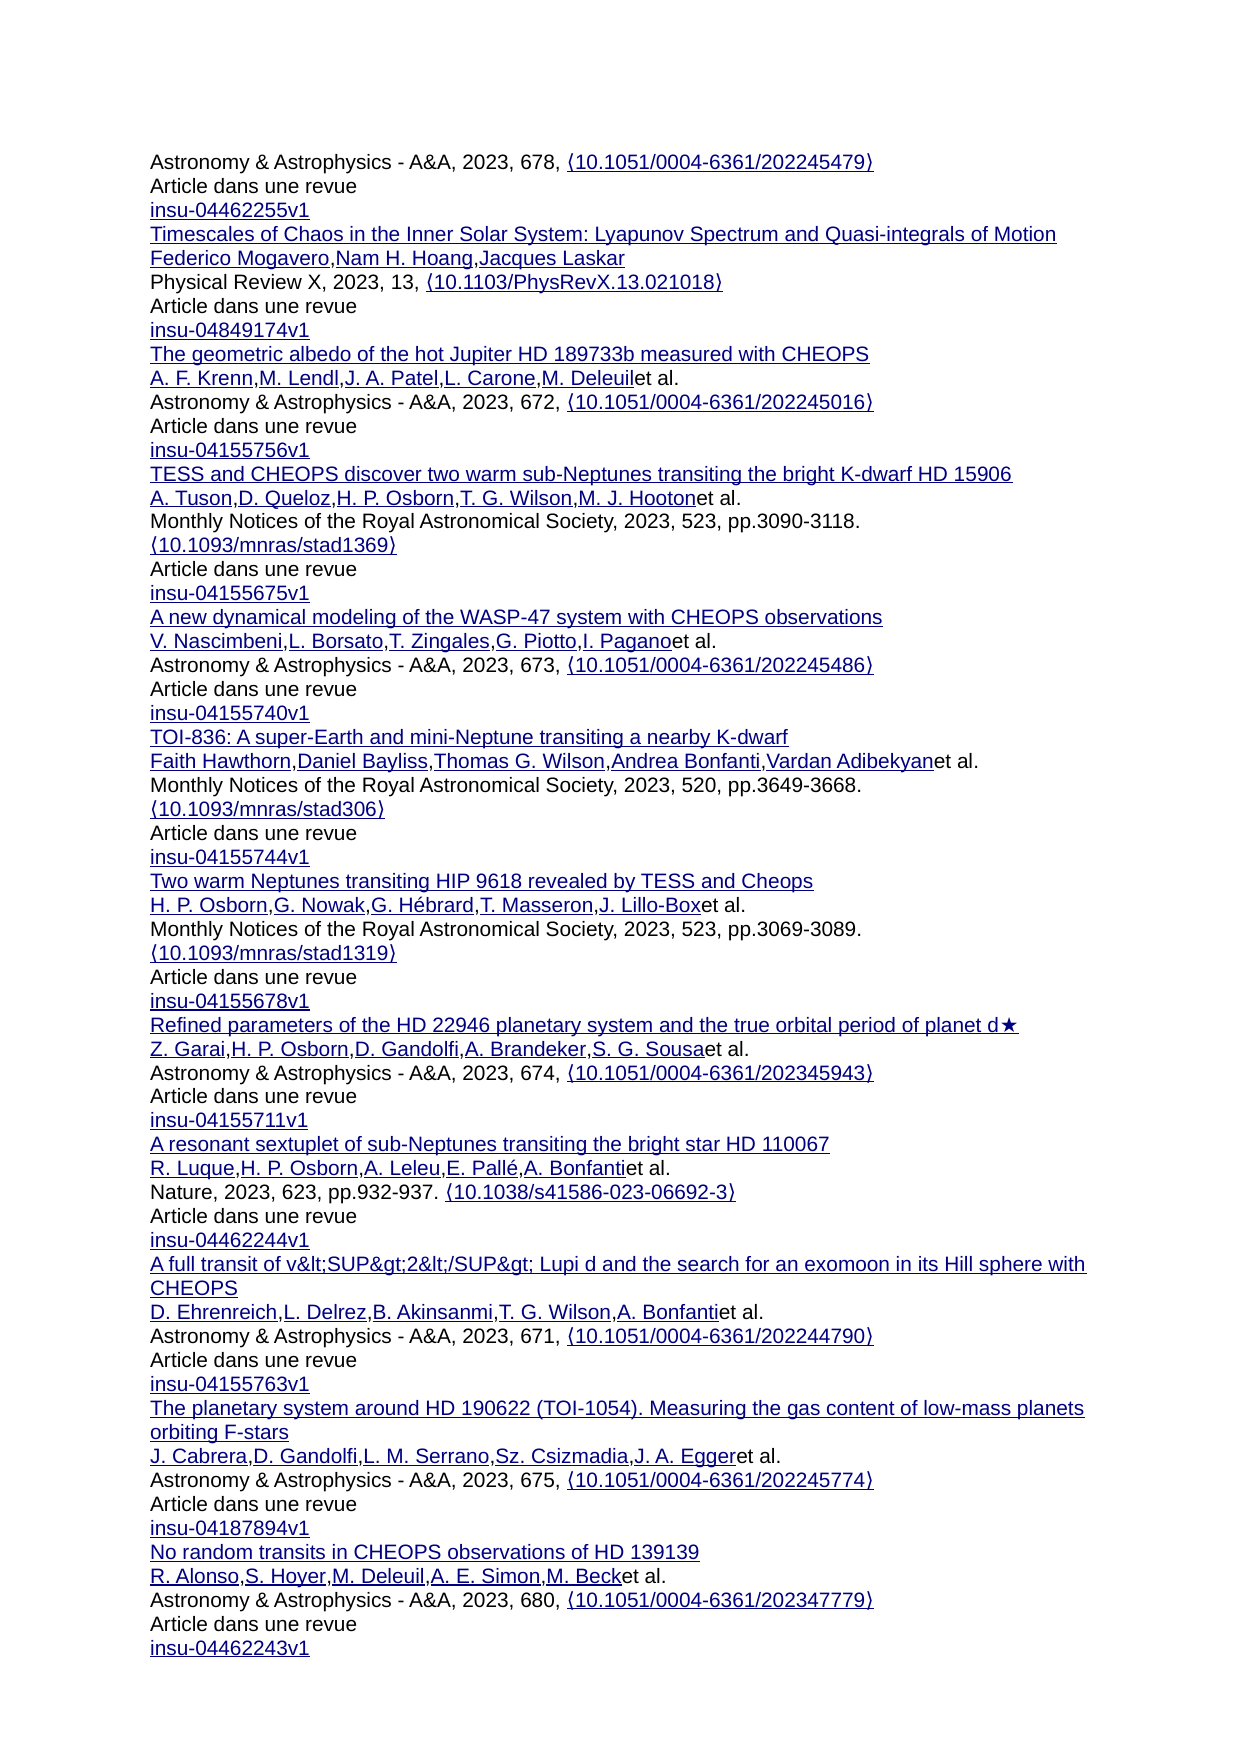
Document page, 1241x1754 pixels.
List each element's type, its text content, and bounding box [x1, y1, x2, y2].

table_cell Refined parameters of the HD 22946 planetary system and the true orbital period of planet d★ Z. Garai,H. P. Osborn,D. Gandolfi,A. Brandeker,S. G. Sousaet al. Astronomy & Astrophysics - A&A, 2023, 674, ⟨10.1051/0004-6361/202345943⟩ Article dans une revue insu-04155711v1 [150, 1013, 1090, 1132]
table_cell The planetary system around HD 190622 (TOI-1054). Measuring the gas content of low-mass planets orbiting F-stars J. Cabrera,D. Gandolfi,L. M. Serrano,Sz. Csizmadia,J. A. Eggeret al. Astronomy & Astrophysics - A&A, 2023, 675, ⟨10.1051/0004-6361/202245774⟩ Article dans une revue insu-04187894v1 [150, 1396, 1090, 1539]
table_cell A full transit of v&lt;SUP&gt;2&lt;/SUP&gt; Lupi d and the search for an exomoon in its Hill sphere with CHEOPS D. Ehrenreich,L. Delrez,B. Akinsanmi,T. G. Wilson,A. Bonfantiet al. Astronomy & Astrophysics - A&A, 2023, 671, ⟨10.1051/0004-6361/202244790⟩ Article dans une revue insu-04155763v1 [150, 1252, 1090, 1396]
table_cell TOI-836: A super-Earth and mini-Neptune transiting a nearby K-dwarf Faith Hawthorn,Daniel Bayliss,Thomas G. Wilson,Andrea Bonfanti,Vardan Adibekyanet al. Monthly Notices of the Royal Astronomical Society, 2023, 520, pp.3649-3668. ⟨10.1093/mnras/stad306⟩ Article dans une revue insu-04155744v1 [150, 725, 1090, 869]
table_cell A new dynamical modeling of the WASP-47 system with CHEOPS observations V. Nascimbeni,L. Borsato,T. Zingales,G. Piotto,I. Paganoet al. Astronomy & Astrophysics - A&A, 2023, 673, ⟨10.1051/0004-6361/202245486⟩ Article dans une revue insu-04155740v1 [150, 605, 1090, 725]
table_cell Timescales of Chaos in the Inner Solar System: Lyapunov Spectrum and Quasi-integrals of Motion Federico Mogavero,Nam H. Hoang,Jacques Laskar Physical Review X, 2023, 13, ⟨10.1103/PhysRevX.13.021018⟩ Article dans une revue insu-04849174v1 [150, 222, 1090, 342]
table_cell No random transits in CHEOPS observations of HD 139139 R. Alonso,S. Hoyer,M. Deleuil,A. E. Simon,M. Becket al. Astronomy & Astrophysics - A&A, 2023, 680, ⟨10.1051/0004-6361/202347779⟩ Article dans une revue insu-04462243v1 [150, 1540, 1090, 1659]
table_cell Astronomy & Astrophysics - A&A, 2023, 678, ⟨10.1051/0004-6361/202245479⟩ Article dans une revue insu-04462255v1 [150, 150, 1090, 222]
table_cell The geometric albedo of the hot Jupiter HD 189733b measured with CHEOPS A. F. Krenn,M. Lendl,J. A. Patel,L. Carone,M. Deleuilet al. Astronomy & Astrophysics - A&A, 2023, 672, ⟨10.1051/0004-6361/202245016⟩ Article dans une revue insu-04155756v1 [150, 342, 1090, 461]
table_cell Two warm Neptunes transiting HIP 9618 revealed by TESS and Cheops H. P. Osborn,G. Nowak,G. Hébrard,T. Masseron,J. Lillo-Boxet al. Monthly Notices of the Royal Astronomical Society, 2023, 523, pp.3069-3089. ⟨10.1093/mnras/stad1319⟩ Article dans une revue insu-04155678v1 [150, 869, 1090, 1012]
table_cell A resonant sextuplet of sub-Neptunes transiting the bright star HD 110067 R. Luque,H. P. Osborn,A. Leleu,E. Pallé,A. Bonfantiet al. Nature, 2023, 623, pp.932-937. ⟨10.1038/s41586-023-06692-3⟩ Article dans une revue insu-04462244v1 [150, 1132, 1090, 1252]
table_cell TESS and CHEOPS discover two warm sub-Neptunes transiting the bright K-dwarf HD 15906 A. Tuson,D. Queloz,H. P. Osborn,T. G. Wilson,M. J. Hootonet al. Monthly Notices of the Royal Astronomical Society, 2023, 523, pp.3090-3118. ⟨10.1093/mnras/stad1369⟩ Article dans une revue insu-04155675v1 [150, 461, 1090, 605]
